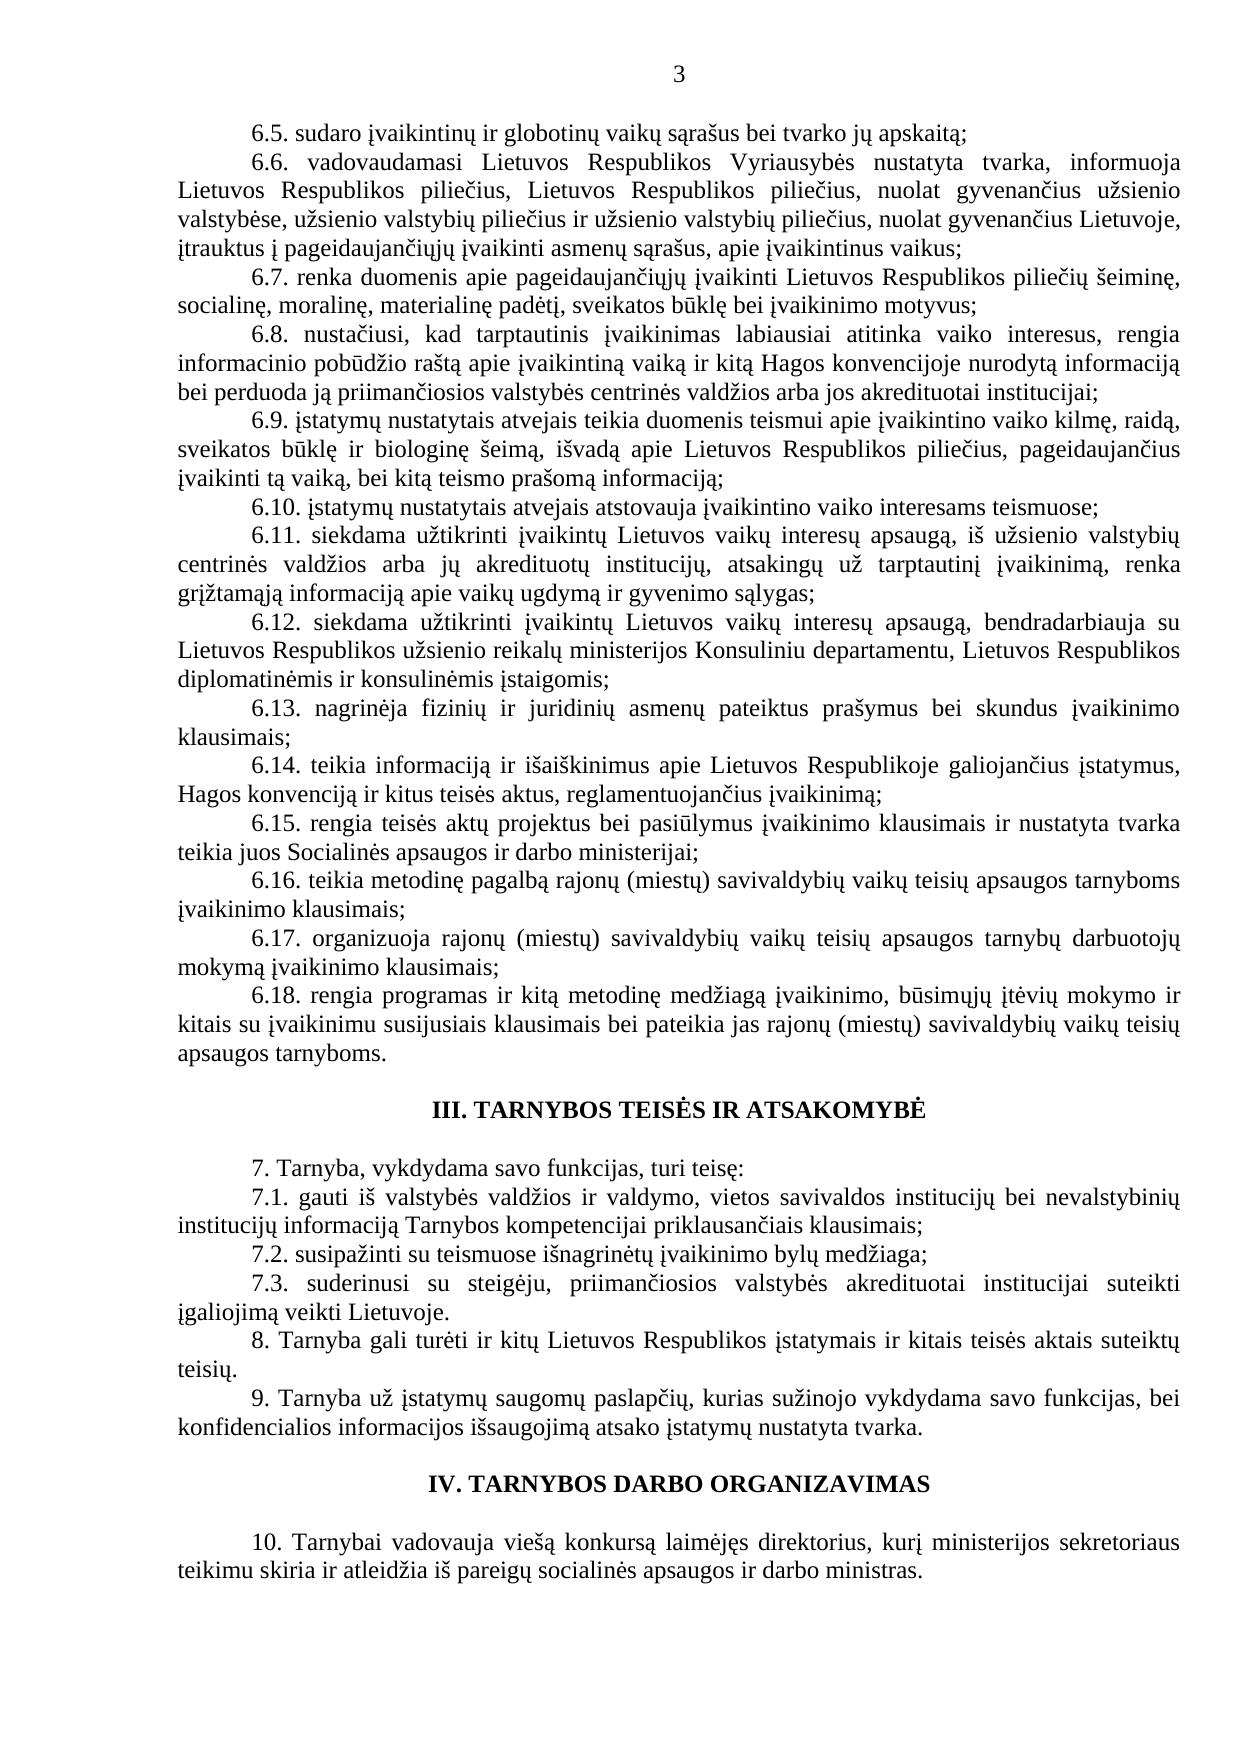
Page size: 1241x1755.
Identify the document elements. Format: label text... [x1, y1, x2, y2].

text 6.17. organizuoja rajonų (miestų) savivaldybių vaikų teisių apsaugos tarnybų darbuotojų mokymą įvaikinimo klausimais; [177, 923, 1181, 981]
text 10. Tarnybai vadovauja viešą konkursą laimėjęs direktorius, kurį ministerijos sekretoriaus teikimu skiria ir atleidžia iš pareigų socialinės apsaugos ir darbo ministras. [177, 1527, 1181, 1584]
text 7. Tarnyba, vykdydama savo funkcijas, turi teisę: [177, 1153, 1181, 1182]
text 6.16. teikia metodinę pagalbą rajonų (miestų) savivaldybių vaikų teisių apsaugos tarnyboms įvaikinimo klausimais; [177, 866, 1181, 923]
text 7.1. gauti iš valstybės valdžios ir valdymo, vietos savivaldos institucijų bei nevalstybinių institucijų informaciją Tarnybos kompetencijai priklausančiais klausimais; [177, 1182, 1181, 1239]
text 9. Tarnyba už įstatymų saugomų paslapčių, kurias sužinojo vykdydama savo funkcijas, bei konfidencialios informacijos išsaugojimą atsako įstatymų nustatyta tvarka. [177, 1383, 1181, 1441]
text 6.13. nagrinėja fizinių ir juridinių asmenų pateiktus prašymus bei skundus įvaikinimo klausimais; [177, 693, 1181, 751]
text 6.6. vadovaudamasi Lietuvos Respublikos Vyriausybės nustatyta tvarka, informuoja Lietuvos Respublikos piliečius, Lietuvos Respublikos piliečius, nuolat gyvenančius užsienio valstybėse, užsienio valstybių piliečius ir užsienio valstybių piliečius, nuolat gyvenančius Lietuvoje, įtrauktus į pageidaujančiųjų įvaikinti asmenų sąrašus, apie įvaikintinus vaikus; [177, 147, 1181, 262]
text 6.9. įstatymų nustatytais atvejais teikia duomenis teismui apie įvaikintino vaiko kilmę, raidą, sveikatos būklę ir biologinę šeimą, išvadą apie Lietuvos Respublikos piliečius, pageidaujančius įvaikinti tą vaiką, bei kitą teismo prašomą informaciją; [177, 406, 1181, 492]
text 6.18. rengia programas ir kitą metodinę medžiagą įvaikinimo, būsimųjų įtėvių mokymo ir kitais su įvaikinimu susijusiais klausimais bei pateikia jas rajonų (miestų) savivaldybių vaikų teisių apsaugos tarnyboms. [177, 981, 1181, 1067]
text 6.11. siekdama užtikrinti įvaikintų Lietuvos vaikų interesų apsaugą, iš užsienio valstybių centrinės valdžios arba jų akredituotų institucijų, atsakingų už tarptautinį įvaikinimą, renka grįžtamąją informaciją apie vaikų ugdymą ir gyvenimo sąlygas; [177, 521, 1181, 607]
text 6.5. sudaro įvaikintinų ir globotinų vaikų sąrašus bei tvarko jų apskaitą; [177, 118, 1181, 147]
text 6.12. siekdama užtikrinti įvaikintų Lietuvos vaikų interesų apsaugą, bendradarbiauja su Lietuvos Respublikos užsienio reikalų ministerijos Konsuliniu departamentu, Lietuvos Respublikos diplomatinėmis ir konsulinėmis įstaigomis; [177, 607, 1181, 693]
text 6.14. teikia informaciją ir išaiškinimus apie Lietuvos Respublikoje galiojančius įstatymus, Hagos konvenciją ir kitus teisės aktus, reglamentuojančius įvaikinimą; [177, 751, 1181, 808]
text 6.10. įstatymų nustatytais atvejais atstovauja įvaikintino vaiko interesams teismuose; [177, 492, 1181, 521]
text 6.15. rengia teisės aktų projektus bei pasiūlymus įvaikinimo klausimais ir nustatyta tvarka teikia juos Socialinės apsaugos ir darbo ministerijai; [177, 808, 1181, 866]
text III. TARNYBOS TEISĖS IR ATSAKOMYBĖ [177, 1096, 1181, 1124]
text 7.3. suderinusi su steigėju, priimančiosios valstybės akredituotai institucijai suteikti įgaliojimą veikti Lietuvoje. [177, 1268, 1181, 1326]
text 8. Tarnyba gali turėti ir kitų Lietuvos Respublikos įstatymais ir kitais teisės aktais suteiktų teisių. [177, 1326, 1181, 1383]
text 6.7. renka duomenis apie pageidaujančiųjų įvaikinti Lietuvos Respublikos piliečių šeiminę, socialinę, moralinę, materialinę padėtį, sveikatos būklę bei įvaikinimo motyvus; [177, 262, 1181, 319]
text IV. TARNYBOS DARBO ORGANIZAVIMAS [177, 1469, 1181, 1498]
text 7.2. susipažinti su teismuose išnagrinėtų įvaikinimo bylų medžiaga; [177, 1239, 1181, 1268]
text 6.8. nustačiusi, kad tarptautinis įvaikinimas labiausiai atitinka vaiko interesus, rengia informacinio pobūdžio raštą apie įvaikintiną vaiką ir kitą Hagos konvencijoje nurodytą informaciją bei perduoda ją priimančiosios valstybės centrinės valdžios arba jos akredituotai institucijai; [177, 319, 1181, 406]
